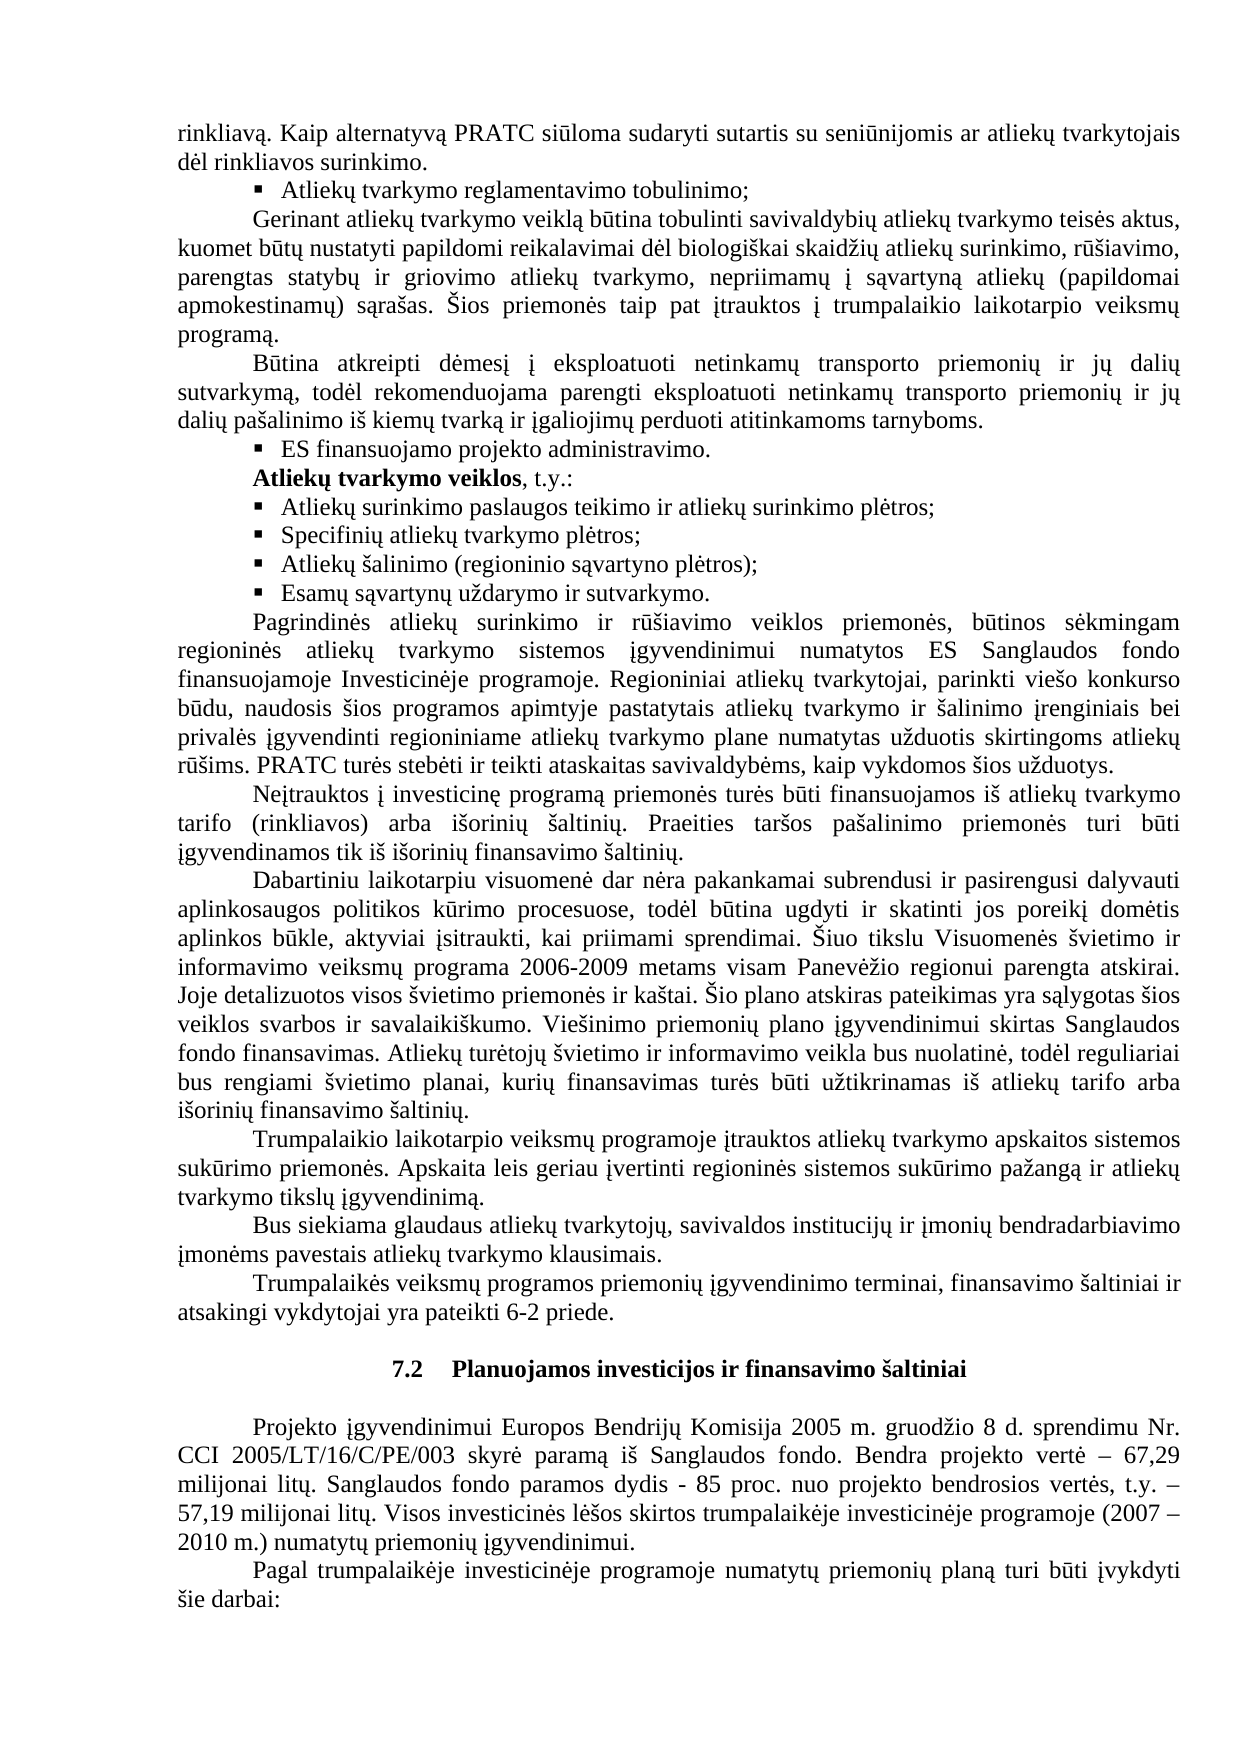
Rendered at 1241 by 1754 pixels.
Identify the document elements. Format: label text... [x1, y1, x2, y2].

text Dabartiniu laikotarpiu visuomenė dar nėra pakankamai subrendusi ir pasirengusi dalyvauti aplinkosaugos politikos kūrimo procesuose, todėl būtina ugdyti ir skatinti jos poreikį domėtis aplinkos būkle, aktyviai įsitraukti, kai priimami sprendimai. Šiuo tikslu Visuomenės švietimo ir informavimo veiksmų programa 2006-2009 metams visam Panevėžio regionui parengta atskirai. Joje detalizuotos visos švietimo priemonės ir kaštai. Šio plano atskiras pateikimas yra sąlygotas šios veiklos svarbos ir savalaikiškumo. Viešinimo priemonių plano įgyvendinimui skirtas Sanglaudos fondo finansavimas. Atliekų turėtojų švietimo ir informavimo veikla bus nuolatinė, todėl reguliariai bus rengiami švietimo planai, kurių finansavimas turės būti užtikrinamas iš atliekų tarifo arba išorinių finansavimo šaltinių. [177, 866, 1181, 1124]
text  Specifinių atliekų tvarkymo plėtros; [177, 521, 1181, 549]
text Neįtrauktos į investicinę programą priemonės turės būti finansuojamos iš atliekų tvarkymo tarifo (rinkliavos) arba išorinių šaltinių. Praeities taršos pašalinimo priemonės turi būti įgyvendinamos tik iš išorinių finansavimo šaltinių. [177, 779, 1181, 866]
text  Atliekų tvarkymo reglamentavimo tobulinimo; [177, 176, 1181, 204]
text Trumpalaikio laikotarpio veiksmų programoje įtrauktos atliekų tvarkymo apskaitos sistemos sukūrimo priemonės. Apskaita leis geriau įvertinti regioninės sistemos sukūrimo pažangą ir atliekų tvarkymo tikslų įgyvendinimą. [177, 1124, 1181, 1211]
text  Atliekų šalinimo (regioninio sąvartyno plėtros); [177, 549, 1181, 578]
text Projekto įgyvendinimui Europos Bendrijų Komisija 2005 m. gruodžio 8 d. sprendimu Nr. CCI 2005/LT/16/C/PE/003 skyrė paramą iš Sanglaudos fondo. Bendra projekto vertė – 67,29 milijonai litų. Sanglaudos fondo paramos dydis - 85 proc. nuo projekto bendrosios vertės, t.y. – 57,19 milijonai litų. Visos investicinės lėšos skirtos trumpalaikėje investicinėje programoje (2007 – 2010 m.) numatytų priemonių įgyvendinimui. [177, 1412, 1181, 1556]
text  Atliekų surinkimo paslaugos teikimo ir atliekų surinkimo plėtros; [177, 492, 1181, 521]
text  Esamų sąvartynų uždarymo ir sutvarkymo. [177, 578, 1181, 607]
text Būtina atkreipti dėmesį į eksploatuoti netinkamų transporto priemonių ir jų dalių sutvarkymą, todėl rekomenduojama parengti eksploatuoti netinkamų transporto priemonių ir jų dalių pašalinimo iš kiemų tvarką ir įgaliojimų perduoti atitinkamoms tarnyboms. [177, 348, 1181, 434]
text Gerinant atliekų tvarkymo veiklą būtina tobulinti savivaldybių atliekų tvarkymo teisės aktus, kuomet būtų nustatyti papildomi reikalavimai dėl biologiškai skaidžių atliekų surinkimo, rūšiavimo, parengtas statybų ir griovimo atliekų tvarkymo, nepriimamų į sąvartyną atliekų (papildomai apmokestinamų) sąrašas. Šios priemonės taip pat įtrauktos į trumpalaikio laikotarpio veiksmų programą. [177, 204, 1181, 348]
text  ES finansuojamo projekto administravimo. [177, 434, 1181, 463]
text Bus siekiama glaudaus atliekų tvarkytojų, savivaldos institucijų ir įmonių bendradarbiavimo įmonėms pavestais atliekų tvarkymo klausimais. [177, 1211, 1181, 1268]
text rinkliavą. Kaip alternatyvą PRATC siūloma sudaryti sutartis su seniūnijomis ar atliekų tvarkytojais dėl rinkliavos surinkimo. [177, 118, 1181, 176]
text 7.2 Planuojamos investicijos ir finansavimo šaltiniai [177, 1354, 1181, 1383]
text Pagal trumpalaikėje investicinėje programoje numatytų priemonių planą turi būti įvykdyti šie darbai: [177, 1556, 1181, 1613]
text Pagrindinės atliekų surinkimo ir rūšiavimo veiklos priemonės, būtinos sėkmingam regioninės atliekų tvarkymo sistemos įgyvendinimui numatytos ES Sanglaudos fondo finansuojamoje Investicinėje programoje. Regioniniai atliekų tvarkytojai, parinkti viešo konkurso būdu, naudosis šios programos apimtyje pastatytais atliekų tvarkymo ir šalinimo įrenginiais bei privalės įgyvendinti regioniniame atliekų tvarkymo plane numatytas užduotis skirtingoms atliekų rūšims. PRATC turės stebėti ir teikti ataskaitas savivaldybėms, kaip vykdomos šios užduotys. [177, 607, 1181, 779]
text Trumpalaikės veiksmų programos priemonių įgyvendinimo terminai, finansavimo šaltiniai ir atsakingi vykdytojai yra pateikti 6-2 priede. [177, 1268, 1181, 1326]
text Atliekų tvarkymo veiklos, t.y.: [177, 463, 1181, 492]
